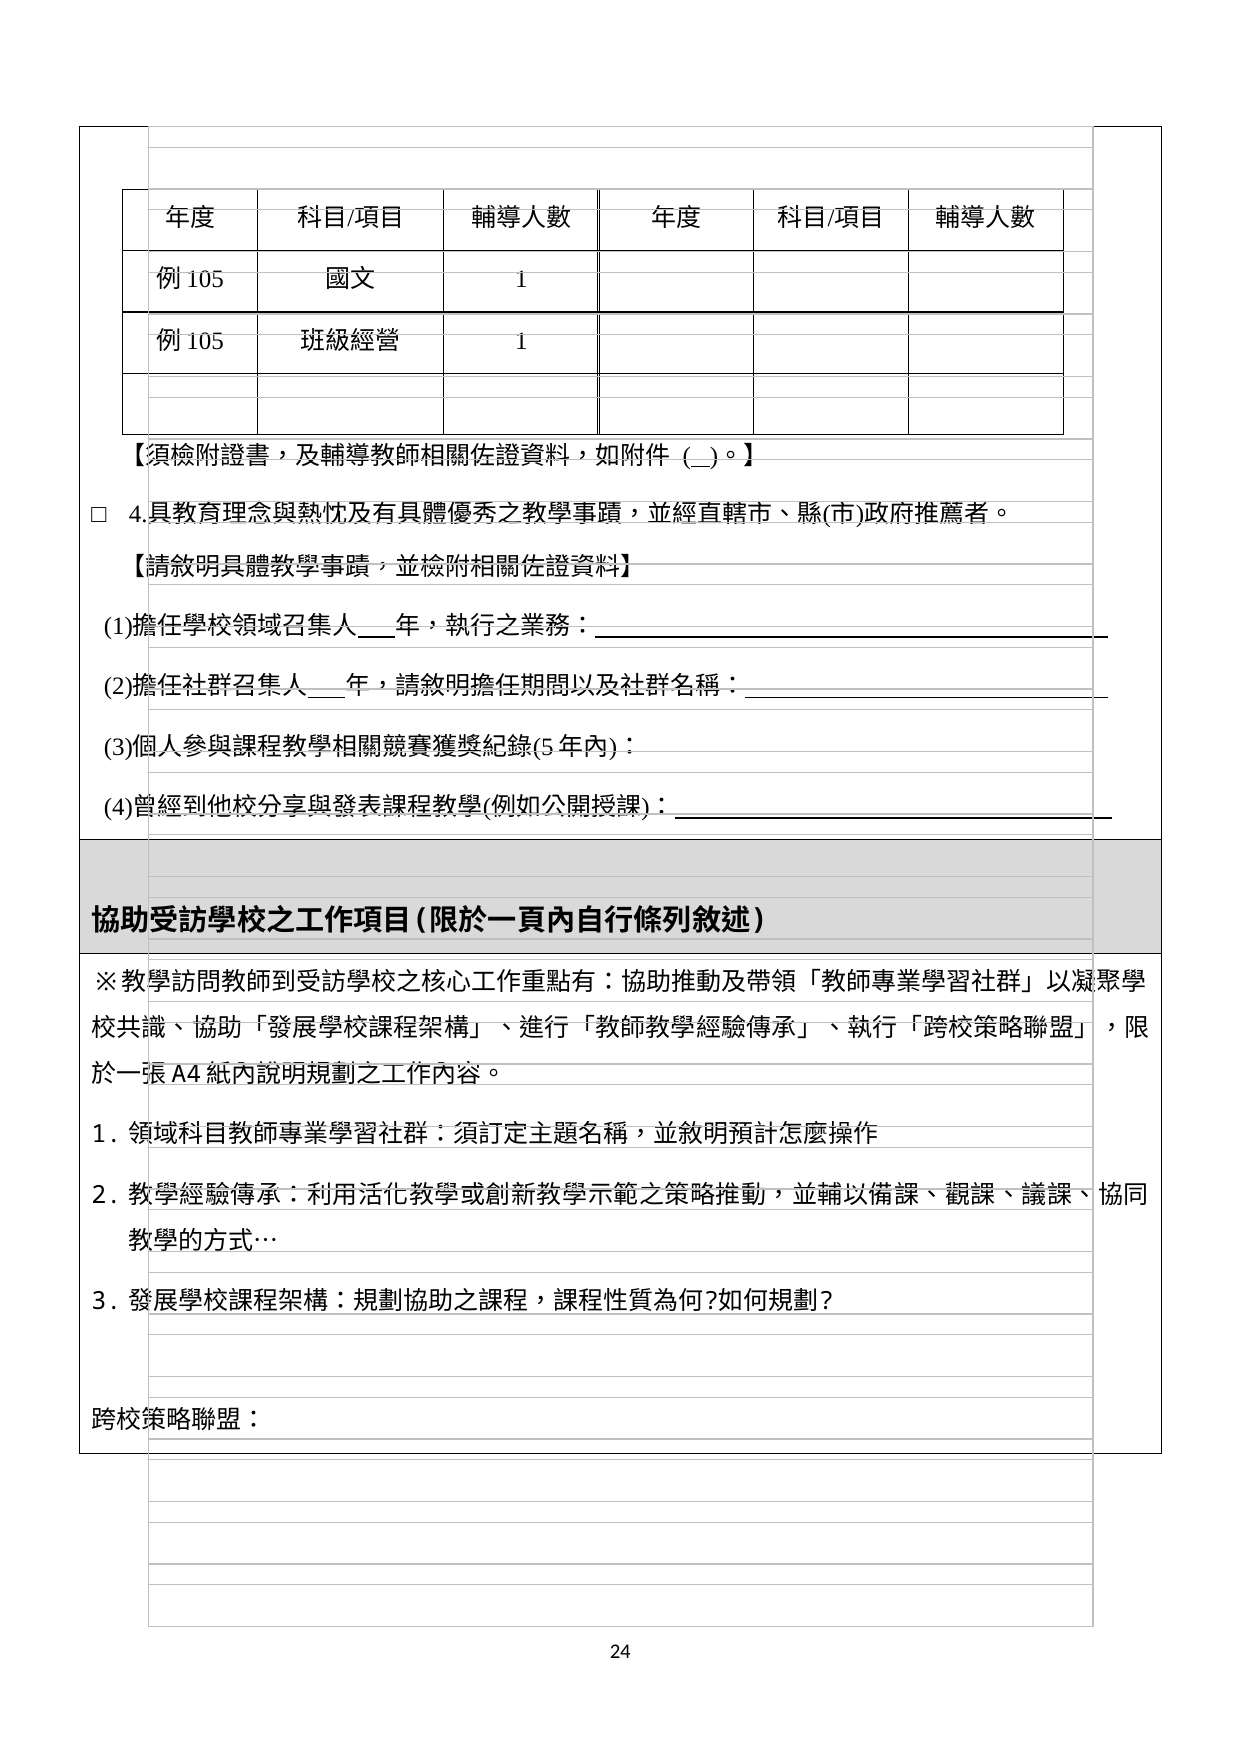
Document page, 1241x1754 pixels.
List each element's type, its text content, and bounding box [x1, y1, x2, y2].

table_cell ※教學訪問教師到受訪學校之核心工作重點有：協助推動及帶領「教師專業學習社群」以凝聚學校共識、協助「發展學校課程架構」、進行「教師教學經驗傳承」、執行「跨校策略聯盟」，限於一張A4紙內說明規劃之工作內容。 領域科目教師專業學習社群：須訂定主題名稱，並敘明預計怎麼操作 教學經驗傳承：利用活化教學或創新教學示範之策略推動，並輔以備課、觀課、議課、協同教學的方式… 發展學校課程架構：規劃協助之課程，課程性質為何?如何規劃? 跨校策略聯盟： [149, 1085, 1092, 1126]
table_cell [909, 335, 1063, 373]
table_cell [600, 377, 753, 397]
table_cell [600, 252, 753, 272]
table_cell [444, 252, 597, 272]
table_header 輔導人數 [444, 210, 597, 250]
table_cell [754, 377, 908, 397]
table_cell [600, 398, 753, 434]
table_cell 1.曾獲全國性、各直轄市、縣（市）政府或民間團體辦理課程教學相關選拔優勝或課程教學相關業務推動績優者。 【須檢附相關獎狀、證書或公函，如附件 ( )。】 2.曾擔任中央課程輔導諮詢教師團隊成員，服務年資 年； 專任直轄市、縣（市）國民教育輔導員，服務年資 年； 兼任直轄市、縣（市）國民教育輔導員，服務年資 年。 【須檢附相關聘書，如附件 ( )。】 3. 年取得教學輔導教師資格，實際輔導情形如下表： 【須檢附證書，及輔導教師相關佐證資料，如附件 ( )。】 4.具教育理念與熱忱及有具體優秀之教學事蹟，並經直轄市、縣(市)政府推薦者。 【請敘明具體教學事蹟，並檢附相關佐證資料】 (1)擔任學校領域召集人 年，執行之業務： (2)擔任社群召集人 年，請敘明擔任期間以及社群名稱： (3)個人參與課程教學相關競賽獲獎紀錄(5年內)： (4)曾經到他校分享與發表課程教學(例如公開授課)： [149, 690, 1092, 709]
table_cell [444, 398, 597, 434]
table_cell 例105 [123, 313, 148, 373]
table_cell ※教學訪問教師到受訪學校之核心工作重點有：協助推動及帶領「教師專業學習社群」以凝聚學校共識、協助「發展學校課程架構」、進行「教師教學經驗傳承」、執行「跨校策略聯盟」，限於一張A4紙內說明規劃之工作內容。 領域科目教師專業學習社群：須訂定主題名稱，並敘明預計怎麼操作 教學經驗傳承：利用活化教學或創新教學示範之策略推動，並輔以備課、觀課、議課、協同教學的方式… 發展學校課程架構：規劃協助之課程，課程性質為何?如何規劃? 跨校策略聯盟： [149, 1002, 1092, 1022]
table_cell [600, 273, 753, 311]
table_cell ※教學訪問教師到受訪學校之核心工作重點有：協助推動及帶領「教師專業學習社群」以凝聚學校共識、協助「發展學校課程架構」、進行「教師教學經驗傳承」、執行「跨校策略聯盟」，限於一張A4紙內說明規劃之工作內容。 領域科目教師專業學習社群：須訂定主題名稱，並敘明預計怎麼操作 教學經驗傳承：利用活化教學或創新教學示範之策略推動，並輔以備課、觀課、議課、協同教學的方式… 發展學校課程架構：規劃協助之課程，課程性質為何?如何規劃? 跨校策略聯盟： [149, 1440, 1092, 1453]
table_cell 班級經營 [258, 315, 443, 334]
table_header [149, 190, 257, 209]
table_cell [754, 398, 908, 434]
table_cell 例105 [149, 273, 257, 311]
table_cell [909, 398, 1063, 434]
table_cell 1.曾獲全國性、各直轄市、縣（市）政府或民間團體辦理課程教學相關選拔優勝或課程教學相關業務推動績優者。 【須檢附相關獎狀、證書或公函，如附件 ( )。】 2.曾擔任中央課程輔導諮詢教師團隊成員，服務年資 年； 專任直轄市、縣（市）國民教育輔導員，服務年資 年； 兼任直轄市、縣（市）國民教育輔導員，服務年資 年。 【須檢附相關聘書，如附件 ( )。】 3. 年取得教學輔導教師資格，實際輔導情形如下表： 【須檢附證書，及輔導教師相關佐證資料，如附件 ( )。】 4.具教育理念與熱忱及有具體優秀之教學事蹟，並經直轄市、縣(市)政府推薦者。 【請敘明具體教學事蹟，並檢附相關佐證資料】 (1)擔任學校領域召集人 年，執行之業務： (2)擔任社群召集人 年，請敘明擔任期間以及社群名稱： (3)個人參與課程教學相關競賽獲獎紀錄(5年內)： (4)曾經到他校分享與發表課程教學(例如公開授課)： [149, 752, 1092, 772]
table_cell 1.曾獲全國性、各直轄市、縣（市）政府或民間團體辦理課程教學相關選拔優勝或課程教學相關業務推動績優者。 【須檢附相關獎狀、證書或公函，如附件 ( )。】 2.曾擔任中央課程輔導諮詢教師團隊成員，服務年資 年； 專任直轄市、縣（市）國民教育輔導員，服務年資 年； 兼任直轄市、縣（市）國民教育輔導員，服務年資 年。 【須檢附相關聘書，如附件 ( )。】 3. 年取得教學輔導教師資格，實際輔導情形如下表： 【須檢附證書，及輔導教師相關佐證資料，如附件 ( )。】 4.具教育理念與熱忱及有具體優秀之教學事蹟，並經直轄市、縣(市)政府推薦者。 【請敘明具體教學事蹟，並檢附相關佐證資料】 (1)擔任學校領域召集人 年，執行之業務： (2)擔任社群召集人 年，請敘明擔任期間以及社群名稱： (3)個人參與課程教學相關競賽獲獎紀錄(5年內)： (4)曾經到他校分享與發表課程教學(例如公開授課)： [149, 648, 1092, 688]
table_cell 協助受訪學校之工作項目(限於一頁內自行條列敘述) [1094, 840, 1161, 953]
table_cell [149, 398, 257, 434]
table_cell 1.曾獲全國性、各直轄市、縣（市）政府或民間團體辦理課程教學相關選拔優勝或課程教學相關業務推動績優者。 【須檢附相關獎狀、證書或公函，如附件 ( )。】 2.曾擔任中央課程輔導諮詢教師團隊成員，服務年資 年； 專任直轄市、縣（市）國民教育輔導員，服務年資 年； 兼任直轄市、縣（市）國民教育輔導員，服務年資 年。 【須檢附相關聘書，如附件 ( )。】 3. 年取得教學輔導教師資格，實際輔導情形如下表： 【須檢附證書，及輔導教師相關佐證資料，如附件 ( )。】 4.具教育理念與熱忱及有具體優秀之教學事蹟，並經直轄市、縣(市)政府推薦者。 【請敘明具體教學事蹟，並檢附相關佐證資料】 (1)擔任學校領域召集人 年，執行之業務： (2)擔任社群召集人 年，請敘明擔任期間以及社群名稱： (3)個人參與課程教學相關競賽獲獎紀錄(5年內)： (4)曾經到他校分享與發表課程教學(例如公開授課)： [149, 398, 1092, 438]
table_cell [258, 398, 443, 434]
table_cell [909, 273, 1063, 311]
table_header [444, 190, 597, 209]
table_cell 1.曾獲全國性、各直轄市、縣（市）政府或民間團體辦理課程教學相關選拔優勝或課程教學相關業務推動績優者。 【須檢附相關獎狀、證書或公函，如附件 ( )。】 2.曾擔任中央課程輔導諮詢教師團隊成員，服務年資 年； 專任直轄市、縣（市）國民教育輔導員，服務年資 年； 兼任直轄市、縣（市）國民教育輔導員，服務年資 年。 【須檢附相關聘書，如附件 ( )。】 3. 年取得教學輔導教師資格，實際輔導情形如下表： 【須檢附證書，及輔導教師相關佐證資料，如附件 ( )。】 4.具教育理念與熱忱及有具體優秀之教學事蹟，並經直轄市、縣(市)政府推薦者。 【請敘明具體教學事蹟，並檢附相關佐證資料】 (1)擔任學校領域召集人 年，執行之業務： (2)擔任社群召集人 年，請敘明擔任期間以及社群名稱： (3)個人參與課程教學相關競賽獲獎紀錄(5年內)： (4)曾經到他校分享與發表課程教學(例如公開授課)： [149, 585, 1092, 626]
table_cell 1.曾獲全國性、各直轄市、縣（市）政府或民間團體辦理課程教學相關選拔優勝或課程教學相關業務推動績優者。 【須檢附相關獎狀、證書或公函，如附件 ( )。】 2.曾擔任中央課程輔導諮詢教師團隊成員，服務年資 年； 專任直轄市、縣（市）國民教育輔導員，服務年資 年； 兼任直轄市、縣（市）國民教育輔導員，服務年資 年。 【須檢附相關聘書，如附件 ( )。】 3. 年取得教學輔導教師資格，實際輔導情形如下表： 【須檢附證書，及輔導教師相關佐證資料，如附件 ( )。】 4.具教育理念與熱忱及有具體優秀之教學事蹟，並經直轄市、縣(市)政府推薦者。 【請敘明具體教學事蹟，並檢附相關佐證資料】 (1)擔任學校領域召集人 年，執行之業務： (2)擔任社群召集人 年，請敘明擔任期間以及社群名稱： (3)個人參與課程教學相關競賽獲獎紀錄(5年內)： (4)曾經到他校分享與發表課程教學(例如公開授課)： [149, 773, 1092, 813]
table_header [600, 190, 753, 209]
table_cell 1.曾獲全國性、各直轄市、縣（市）政府或民間團體辦理課程教學相關選拔優勝或課程教學相關業務推動績優者。 【須檢附相關獎狀、證書或公函，如附件 ( )。】 2.曾擔任中央課程輔導諮詢教師團隊成員，服務年資 年； 專任直轄市、縣（市）國民教育輔導員，服務年資 年； 兼任直轄市、縣（市）國民教育輔導員，服務年資 年。 【須檢附相關聘書，如附件 ( )。】 3. 年取得教學輔導教師資格，實際輔導情形如下表： 【須檢附證書，及輔導教師相關佐證資料，如附件 ( )。】 4.具教育理念與熱忱及有具體優秀之教學事蹟，並經直轄市、縣(市)政府推薦者。 【請敘明具體教學事蹟，並檢附相關佐證資料】 (1)擔任學校領域召集人 年，執行之業務： (2)擔任社群召集人 年，請敘明擔任期間以及社群名稱： (3)個人參與課程教學相關競賽獲獎紀錄(5年內)： (4)曾經到他校分享與發表課程教學(例如公開授課)： [149, 565, 1092, 584]
table_cell 國文 [258, 273, 443, 311]
table_cell [754, 335, 908, 373]
table_cell 班級經營 [258, 335, 443, 373]
table_header [258, 190, 443, 209]
table_cell [444, 377, 597, 397]
table_cell 1.曾獲全國性、各直轄市、縣（市）政府或民間團體辦理課程教學相關選拔優勝或課程教學相關業務推動績優者。 【須檢附相關獎狀、證書或公函，如附件 ( )。】 2.曾擔任中央課程輔導諮詢教師團隊成員，服務年資 年； 專任直轄市、縣（市）國民教育輔導員，服務年資 年； 兼任直轄市、縣（市）國民教育輔導員，服務年資 年。 【須檢附相關聘書，如附件 ( )。】 3. 年取得教學輔導教師資格，實際輔導情形如下表： 【須檢附證書，及輔導教師相關佐證資料，如附件 ( )。】 4.具教育理念與熱忱及有具體優秀之教學事蹟，並經直轄市、縣(市)政府推薦者。 【請敘明具體教學事蹟，並檢附相關佐證資料】 (1)擔任學校領域召集人 年，執行之業務： (2)擔任社群召集人 年，請敘明擔任期間以及社群名稱： (3)個人參與課程教學相關競賽獲獎紀錄(5年內)： (4)曾經到他校分享與發表課程教學(例如公開授課)： [149, 627, 1092, 647]
table_header [123, 190, 148, 250]
table_cell ※教學訪問教師到受訪學校之核心工作重點有：協助推動及帶領「教師專業學習社群」以凝聚學校共識、協助「發展學校課程架構」、進行「教師教學經驗傳承」、執行「跨校策略聯盟」，限於一張A4紙內說明規劃之工作內容。 領域科目教師專業學習社群：須訂定主題名稱，並敘明預計怎麼操作 教學經驗傳承：利用活化教學或創新教學示範之策略推動，並輔以備課、觀課、議課、協同教學的方式… 發展學校課程架構：規劃協助之課程，課程性質為何?如何規劃? 跨校策略聯盟： [149, 1190, 1092, 1209]
table_cell ※教學訪問教師到受訪學校之核心工作重點有：協助推動及帶領「教師專業學習社群」以凝聚學校共識、協助「發展學校課程架構」、進行「教師教學經驗傳承」、執行「跨校策略聯盟」，限於一張A4紙內說明規劃之工作內容。 領域科目教師專業學習社群：須訂定主題名稱，並敘明預計怎麼操作 教學經驗傳承：利用活化教學或創新教學示範之策略推動，並輔以備課、觀課、議課、協同教學的方式… 發展學校課程架構：規劃協助之課程，課程性質為何?如何規劃? 跨校策略聯盟： [149, 954, 1092, 959]
table_cell 1.曾獲全國性、各直轄市、縣（市）政府或民間團體辦理課程教學相關選拔優勝或課程教學相關業務推動績優者。 【須檢附相關獎狀、證書或公函，如附件 ( )。】 2.曾擔任中央課程輔導諮詢教師團隊成員，服務年資 年； 專任直轄市、縣（市）國民教育輔導員，服務年資 年； 兼任直轄市、縣（市）國民教育輔導員，服務年資 年。 【須檢附相關聘書，如附件 ( )。】 3. 年取得教學輔導教師資格，實際輔導情形如下表： 【須檢附證書，及輔導教師相關佐證資料，如附件 ( )。】 4.具教育理念與熱忱及有具體優秀之教學事蹟，並經直轄市、縣(市)政府推薦者。 【請敘明具體教學事蹟，並檢附相關佐證資料】 (1)擔任學校領域召集人 年，執行之業務： (2)擔任社群召集人 年，請敘明擔任期間以及社群名稱： (3)個人參與課程教學相關競賽獲獎紀錄(5年內)： (4)曾經到他校分享與發表課程教學(例如公開授課)： [149, 440, 1092, 459]
table_cell [600, 335, 753, 373]
table_cell [754, 273, 908, 311]
table_cell ※教學訪問教師到受訪學校之核心工作重點有：協助推動及帶領「教師專業學習社群」以凝聚學校共識、協助「發展學校課程架構」、進行「教師教學經驗傳承」、執行「跨校策略聯盟」，限於一張A4紙內說明規劃之工作內容。 領域科目教師專業學習社群：須訂定主題名稱，並敘明預計怎麼操作 教學經驗傳承：利用活化教學或創新教學示範之策略推動，並輔以備課、觀課、議課、協同教學的方式… 發展學校課程架構：規劃協助之課程，課程性質為何?如何規劃? 跨校策略聯盟： [149, 960, 1092, 1001]
table_header 年度 [149, 210, 257, 250]
table_cell ※教學訪問教師到受訪學校之核心工作重點有：協助推動及帶領「教師專業學習社群」以凝聚學校共識、協助「發展學校課程架構」、進行「教師教學經驗傳承」、執行「跨校策略聯盟」，限於一張A4紙內說明規劃之工作內容。 領域科目教師專業學習社群：須訂定主題名稱，並敘明預計怎麼操作 教學經驗傳承：利用活化教學或創新教學示範之策略推動，並輔以備課、觀課、議課、協同教學的方式… 發展學校課程架構：規劃協助之課程，課程性質為何?如何規劃? 跨校策略聯盟： [80, 954, 148, 1453]
table_header 年度 [600, 210, 753, 250]
table_cell [600, 315, 753, 334]
table_cell 1.曾獲全國性、各直轄市、縣（市）政府或民間團體辦理課程教學相關選拔優勝或課程教學相關業務推動績優者。 【須檢附相關獎狀、證書或公函，如附件 ( )。】 2.曾擔任中央課程輔導諮詢教師團隊成員，服務年資 年； 專任直轄市、縣（市）國民教育輔導員，服務年資 年； 兼任直轄市、縣（市）國民教育輔導員，服務年資 年。 【須檢附相關聘書，如附件 ( )。】 3. 年取得教學輔導教師資格，實際輔導情形如下表： 【須檢附證書，及輔導教師相關佐證資料，如附件 ( )。】 4.具教育理念與熱忱及有具體優秀之教學事蹟，並經直轄市、縣(市)政府推薦者。 【請敘明具體教學事蹟，並檢附相關佐證資料】 (1)擔任學校領域召集人 年，執行之業務： (2)擔任社群召集人 年，請敘明擔任期間以及社群名稱： (3)個人參與課程教學相關競賽獲獎紀錄(5年內)： (4)曾經到他校分享與發表課程教學(例如公開授課)： [149, 460, 1092, 501]
table_cell [909, 377, 1063, 397]
table_cell [149, 252, 257, 272]
table_cell ※教學訪問教師到受訪學校之核心工作重點有：協助推動及帶領「教師專業學習社群」以凝聚學校共識、協助「發展學校課程架構」、進行「教師教學經驗傳承」、執行「跨校策略聯盟」，限於一張A4紙內說明規劃之工作內容。 領域科目教師專業學習社群：須訂定主題名稱，並敘明預計怎麼操作 教學經驗傳承：利用活化教學或創新教學示範之策略推動，並輔以備課、觀課、議課、協同教學的方式… 發展學校課程架構：規劃協助之課程，課程性質為何?如何規劃? 跨校策略聯盟： [149, 1315, 1092, 1334]
table_cell 1.曾獲全國性、各直轄市、縣（市）政府或民間團體辦理課程教學相關選拔優勝或課程教學相關業務推動績優者。 【須檢附相關獎狀、證書或公函，如附件 ( )。】 2.曾擔任中央課程輔導諮詢教師團隊成員，服務年資 年； 專任直轄市、縣（市）國民教育輔導員，服務年資 年； 兼任直轄市、縣（市）國民教育輔導員，服務年資 年。 【須檢附相關聘書，如附件 ( )。】 3. 年取得教學輔導教師資格，實際輔導情形如下表： 【須檢附證書，及輔導教師相關佐證資料，如附件 ( )。】 4.具教育理念與熱忱及有具體優秀之教學事蹟，並經直轄市、縣(市)政府推薦者。 【請敘明具體教學事蹟，並檢附相關佐證資料】 (1)擔任學校領域召集人 年，執行之業務： (2)擔任社群召集人 年，請敘明擔任期間以及社群名稱： (3)個人參與課程教學相關競賽獲獎紀錄(5年內)： (4)曾經到他校分享與發表課程教學(例如公開授課)： [1094, 127, 1161, 839]
table_cell ※教學訪問教師到受訪學校之核心工作重點有：協助推動及帶領「教師專業學習社群」以凝聚學校共識、協助「發展學校課程架構」、進行「教師教學經驗傳承」、執行「跨校策略聯盟」，限於一張A4紙內說明規劃之工作內容。 領域科目教師專業學習社群：須訂定主題名稱，並敘明預計怎麼操作 教學經驗傳承：利用活化教學或創新教學示範之策略推動，並輔以備課、觀課、議課、協同教學的方式… 發展學校課程架構：規劃協助之課程，課程性質為何?如何規劃? 跨校策略聯盟： [149, 1148, 1092, 1188]
table_cell ※教學訪問教師到受訪學校之核心工作重點有：協助推動及帶領「教師專業學習社群」以凝聚學校共識、協助「發展學校課程架構」、進行「教師教學經驗傳承」、執行「跨校策略聯盟」，限於一張A4紙內說明規劃之工作內容。 領域科目教師專業學習社群：須訂定主題名稱，並敘明預計怎麼操作 教學經驗傳承：利用活化教學或創新教學示範之策略推動，並輔以備課、觀課、議課、協同教學的方式… 發展學校課程架構：規劃協助之課程，課程性質為何?如何規劃? 跨校策略聯盟： [149, 1398, 1092, 1438]
table_cell 1.曾獲全國性、各直轄市、縣（市）政府或民間團體辦理課程教學相關選拔優勝或課程教學相關業務推動績優者。 【須檢附相關獎狀、證書或公函，如附件 ( )。】 2.曾擔任中央課程輔導諮詢教師團隊成員，服務年資 年； 專任直轄市、縣（市）國民教育輔導員，服務年資 年； 兼任直轄市、縣（市）國民教育輔導員，服務年資 年。 【須檢附相關聘書，如附件 ( )。】 3. 年取得教學輔導教師資格，實際輔導情形如下表： 【須檢附證書，及輔導教師相關佐證資料，如附件 ( )。】 4.具教育理念與熱忱及有具體優秀之教學事蹟，並經直轄市、縣(市)政府推薦者。 【請敘明具體教學事蹟，並檢附相關佐證資料】 (1)擔任學校領域召集人 年，執行之業務： (2)擔任社群召集人 年，請敘明擔任期間以及社群名稱： (3)個人參與課程教學相關競賽獲獎紀錄(5年內)： (4)曾經到他校分享與發表課程教學(例如公開授課)： [149, 523, 1092, 563]
table_cell [123, 374, 148, 434]
table_header 科目/項目 [754, 210, 908, 250]
table_cell 1.曾獲全國性、各直轄市、縣（市）政府或民間團體辦理課程教學相關選拔優勝或課程教學相關業務推動績優者。 【須檢附相關獎狀、證書或公函，如附件 ( )。】 2.曾擔任中央課程輔導諮詢教師團隊成員，服務年資 年； 專任直轄市、縣（市）國民教育輔導員，服務年資 年； 兼任直轄市、縣（市）國民教育輔導員，服務年資 年。 【須檢附相關聘書，如附件 ( )。】 3. 年取得教學輔導教師資格，實際輔導情形如下表： 【須檢附證書，及輔導教師相關佐證資料，如附件 ( )。】 4.具教育理念與熱忱及有具體優秀之教學事蹟，並經直轄市、縣(市)政府推薦者。 【請敘明具體教學事蹟，並檢附相關佐證資料】 (1)擔任學校領域召集人 年，執行之業務： (2)擔任社群召集人 年，請敘明擔任期間以及社群名稱： (3)個人參與課程教學相關競賽獲獎紀錄(5年內)： (4)曾經到他校分享與發表課程教學(例如公開授課)： [80, 127, 148, 839]
table_cell ※教學訪問教師到受訪學校之核心工作重點有：協助推動及帶領「教師專業學習社群」以凝聚學校共識、協助「發展學校課程架構」、進行「教師教學經驗傳承」、執行「跨校策略聯盟」，限於一張A4紙內說明規劃之工作內容。 領域科目教師專業學習社群：須訂定主題名稱，並敘明預計怎麼操作 教學經驗傳承：利用活化教學或創新教學示範之策略推動，並輔以備課、觀課、議課、協同教學的方式… 發展學校課程架構：規劃協助之課程，課程性質為何?如何規劃? 跨校策略聯盟： [149, 1273, 1092, 1313]
table_header 科目/項目 [258, 210, 443, 250]
table_cell ※教學訪問教師到受訪學校之核心工作重點有：協助推動及帶領「教師專業學習社群」以凝聚學校共識、協助「發展學校課程架構」、進行「教師教學經驗傳承」、執行「跨校策略聯盟」，限於一張A4紙內說明規劃之工作內容。 領域科目教師專業學習社群：須訂定主題名稱，並敘明預計怎麼操作 教學經驗傳承：利用活化教學或創新教學示範之策略推動，並輔以備課、觀課、議課、協同教學的方式… 發展學校課程架構：規劃協助之課程，課程性質為何?如何規劃? 跨校策略聯盟： [1094, 954, 1161, 1453]
table_cell 1 [444, 335, 597, 373]
table_cell [754, 315, 908, 334]
table_cell ※教學訪問教師到受訪學校之核心工作重點有：協助推動及帶領「教師專業學習社群」以凝聚學校共識、協助「發展學校課程架構」、進行「教師教學經驗傳承」、執行「跨校策略聯盟」，限於一張A4紙內說明規劃之工作內容。 領域科目教師專業學習社群：須訂定主題名稱，並敘明預計怎麼操作 教學經驗傳承：利用活化教學或創新教學示範之策略推動，並輔以備課、觀課、議課、協同教學的方式… 發展學校課程架構：規劃協助之課程，課程性質為何?如何規劃? 跨校策略聯盟： [149, 1210, 1092, 1251]
table_cell 1.曾獲全國性、各直轄市、縣（市）政府或民間團體辦理課程教學相關選拔優勝或課程教學相關業務推動績優者。 【須檢附相關獎狀、證書或公函，如附件 ( )。】 2.曾擔任中央課程輔導諮詢教師團隊成員，服務年資 年； 專任直轄市、縣（市）國民教育輔導員，服務年資 年； 兼任直轄市、縣（市）國民教育輔導員，服務年資 年。 【須檢附相關聘書，如附件 ( )。】 3. 年取得教學輔導教師資格，實際輔導情形如下表： 【須檢附證書，及輔導教師相關佐證資料，如附件 ( )。】 4.具教育理念與熱忱及有具體優秀之教學事蹟，並經直轄市、縣(市)政府推薦者。 【請敘明具體教學事蹟，並檢附相關佐證資料】 (1)擔任學校領域召集人 年，執行之業務： (2)擔任社群召集人 年，請敘明擔任期間以及社群名稱： (3)個人參與課程教學相關競賽獲獎紀錄(5年內)： (4)曾經到他校分享與發表課程教學(例如公開授課)： [149, 815, 1092, 834]
table_cell [754, 252, 908, 272]
table_cell 1 [444, 273, 597, 311]
table_cell [149, 377, 257, 397]
table_cell [123, 251, 148, 311]
table_cell 協助受訪學校之工作項目(限於一頁內自行條列敘述) [149, 940, 1092, 953]
table_cell ※教學訪問教師到受訪學校之核心工作重點有：協助推動及帶領「教師專業學習社群」以凝聚學校共識、協助「發展學校課程架構」、進行「教師教學經驗傳承」、執行「跨校策略聯盟」，限於一張A4紙內說明規劃之工作內容。 領域科目教師專業學習社群：須訂定主題名稱，並敘明預計怎麼操作 教學經驗傳承：利用活化教學或創新教學示範之策略推動，並輔以備課、觀課、議課、協同教學的方式… 發展學校課程架構：規劃協助之課程，課程性質為何?如何規劃? 跨校策略聯盟： [149, 1335, 1092, 1376]
table_cell 1 [444, 315, 597, 334]
table_cell 1.曾獲全國性、各直轄市、縣（市）政府或民間團體辦理課程教學相關選拔優勝或課程教學相關業務推動績優者。 【須檢附相關獎狀、證書或公函，如附件 ( )。】 2.曾擔任中央課程輔導諮詢教師團隊成員，服務年資 年； 專任直轄市、縣（市）國民教育輔導員，服務年資 年； 兼任直轄市、縣（市）國民教育輔導員，服務年資 年。 【須檢附相關聘書，如附件 ( )。】 3. 年取得教學輔導教師資格，實際輔導情形如下表： 【須檢附證書，及輔導教師相關佐證資料，如附件 ( )。】 4.具教育理念與熱忱及有具體優秀之教學事蹟，並經直轄市、縣(市)政府推薦者。 【請敘明具體教學事蹟，並檢附相關佐證資料】 (1)擔任學校領域召集人 年，執行之業務： (2)擔任社群召集人 年，請敘明擔任期間以及社群名稱： (3)個人參與課程教學相關競賽獲獎紀錄(5年內)： (4)曾經到他校分享與發表課程教學(例如公開授課)： [149, 127, 1092, 147]
table_cell 協助受訪學校之工作項目(限於一頁內自行條列敘述) [149, 898, 1092, 938]
table_cell [258, 252, 443, 272]
table_cell 協助受訪學校之工作項目(限於一頁內自行條列敘述) [149, 877, 1092, 897]
table_cell [258, 377, 443, 397]
table_cell ※教學訪問教師到受訪學校之核心工作重點有：協助推動及帶領「教師專業學習社群」以凝聚學校共識、協助「發展學校課程架構」、進行「教師教學經驗傳承」、執行「跨校策略聯盟」，限於一張A4紙內說明規劃之工作內容。 領域科目教師專業學習社群：須訂定主題名稱，並敘明預計怎麼操作 教學經驗傳承：利用活化教學或創新教學示範之策略推動，並輔以備課、觀課、議課、協同教學的方式… 發展學校課程架構：規劃協助之課程，課程性質為何?如何規劃? 跨校策略聯盟： [149, 1252, 1092, 1272]
table_cell ※教學訪問教師到受訪學校之核心工作重點有：協助推動及帶領「教師專業學習社群」以凝聚學校共識、協助「發展學校課程架構」、進行「教師教學經驗傳承」、執行「跨校策略聯盟」，限於一張A4紙內說明規劃之工作內容。 領域科目教師專業學習社群：須訂定主題名稱，並敘明預計怎麼操作 教學經驗傳承：利用活化教學或創新教學示範之策略推動，並輔以備課、觀課、議課、協同教學的方式… 發展學校課程架構：規劃協助之課程，課程性質為何?如何規劃? 跨校策略聯盟： [445, 1065, 1092, 1084]
table_cell [909, 315, 1063, 334]
table_header [754, 190, 908, 209]
table_cell 1.曾獲全國性、各直轄市、縣（市）政府或民間團體辦理課程教學相關選拔優勝或課程教學相關業務推動績優者。 【須檢附相關獎狀、證書或公函，如附件 ( )。】 2.曾擔任中央課程輔導諮詢教師團隊成員，服務年資 年； 專任直轄市、縣（市）國民教育輔導員，服務年資 年； 兼任直轄市、縣（市）國民教育輔導員，服務年資 年。 【須檢附相關聘書，如附件 ( )。】 3. 年取得教學輔導教師資格，實際輔導情形如下表： 【須檢附證書，及輔導教師相關佐證資料，如附件 ( )。】 4.具教育理念與熱忱及有具體優秀之教學事蹟，並經直轄市、縣(市)政府推薦者。 【請敘明具體教學事蹟，並檢附相關佐證資料】 (1)擔任學校領域召集人 年，執行之業務： (2)擔任社群召集人 年，請敘明擔任期間以及社群名稱： (3)個人參與課程教學相關競賽獲獎紀錄(5年內)： (4)曾經到他校分享與發表課程教學(例如公開授課)： [149, 148, 1092, 188]
table_cell 協助受訪學校之工作項目(限於一頁內自行條列敘述) [80, 840, 148, 953]
table_header 輔導人數 [909, 210, 1063, 250]
table_cell 1.曾獲全國性、各直轄市、縣（市）政府或民間團體辦理課程教學相關選拔優勝或課程教學相關業務推動績優者。 【須檢附相關獎狀、證書或公函，如附件 ( )。】 2.曾擔任中央課程輔導諮詢教師團隊成員，服務年資 年； 專任直轄市、縣（市）國民教育輔導員，服務年資 年； 兼任直轄市、縣（市）國民教育輔導員，服務年資 年。 【須檢附相關聘書，如附件 ( )。】 3. 年取得教學輔導教師資格，實際輔導情形如下表： 【須檢附證書，及輔導教師相關佐證資料，如附件 ( )。】 4.具教育理念與熱忱及有具體優秀之教學事蹟，並經直轄市、縣(市)政府推薦者。 【請敘明具體教學事蹟，並檢附相關佐證資料】 (1)擔任學校領域召集人 年，執行之業務： (2)擔任社群召集人 年，請敘明擔任期間以及社群名稱： (3)個人參與課程教學相關競賽獲獎紀錄(5年內)： (4)曾經到他校分享與發表課程教學(例如公開授課)： [149, 710, 1092, 751]
table_cell 例105 [149, 335, 257, 373]
table_header [909, 190, 1063, 209]
table_cell ※教學訪問教師到受訪學校之核心工作重點有：協助推動及帶領「教師專業學習社群」以凝聚學校共識、協助「發展學校課程架構」、進行「教師教學經驗傳承」、執行「跨校策略聯盟」，限於一張A4紙內說明規劃之工作內容。 領域科目教師專業學習社群：須訂定主題名稱，並敘明預計怎麼操作 教學經驗傳承：利用活化教學或創新教學示範之策略推動，並輔以備課、觀課、議課、協同教學的方式… 發展學校課程架構：規劃協助之課程，課程性質為何?如何規劃? 跨校策略聯盟： [149, 1023, 1092, 1063]
table_cell 例105 [149, 315, 257, 334]
table_cell 協助受訪學校之工作項目(限於一頁內自行條列敘述) [149, 840, 1092, 876]
table_cell [909, 252, 1063, 272]
table_cell ※教學訪問教師到受訪學校之核心工作重點有：協助推動及帶領「教師專業學習社群」以凝聚學校共識、協助「發展學校課程架構」、進行「教師教學經驗傳承」、執行「跨校策略聯盟」，限於一張A4紙內說明規劃之工作內容。 領域科目教師專業學習社群：須訂定主題名稱，並敘明預計怎麼操作 教學經驗傳承：利用活化教學或創新教學示範之策略推動，並輔以備課、觀課、議課、協同教學的方式… 發展學校課程架構：規劃協助之課程，課程性質為何?如何規劃? 跨校策略聯盟： [149, 1377, 1092, 1397]
table_cell ※教學訪問教師到受訪學校之核心工作重點有：協助推動及帶領「教師專業學習社群」以凝聚學校共識、協助「發展學校課程架構」、進行「教師教學經驗傳承」、執行「跨校策略聯盟」，限於一張A4紙內說明規劃之工作內容。 領域科目教師專業學習社群：須訂定主題名稱，並敘明預計怎麼操作 教學經驗傳承：利用活化教學或創新教學示範之策略推動，並輔以備課、觀課、議課、協同教學的方式… 發展學校課程架構：規劃協助之課程，課程性質為何?如何規劃? 跨校策略聯盟： [149, 1127, 1092, 1147]
